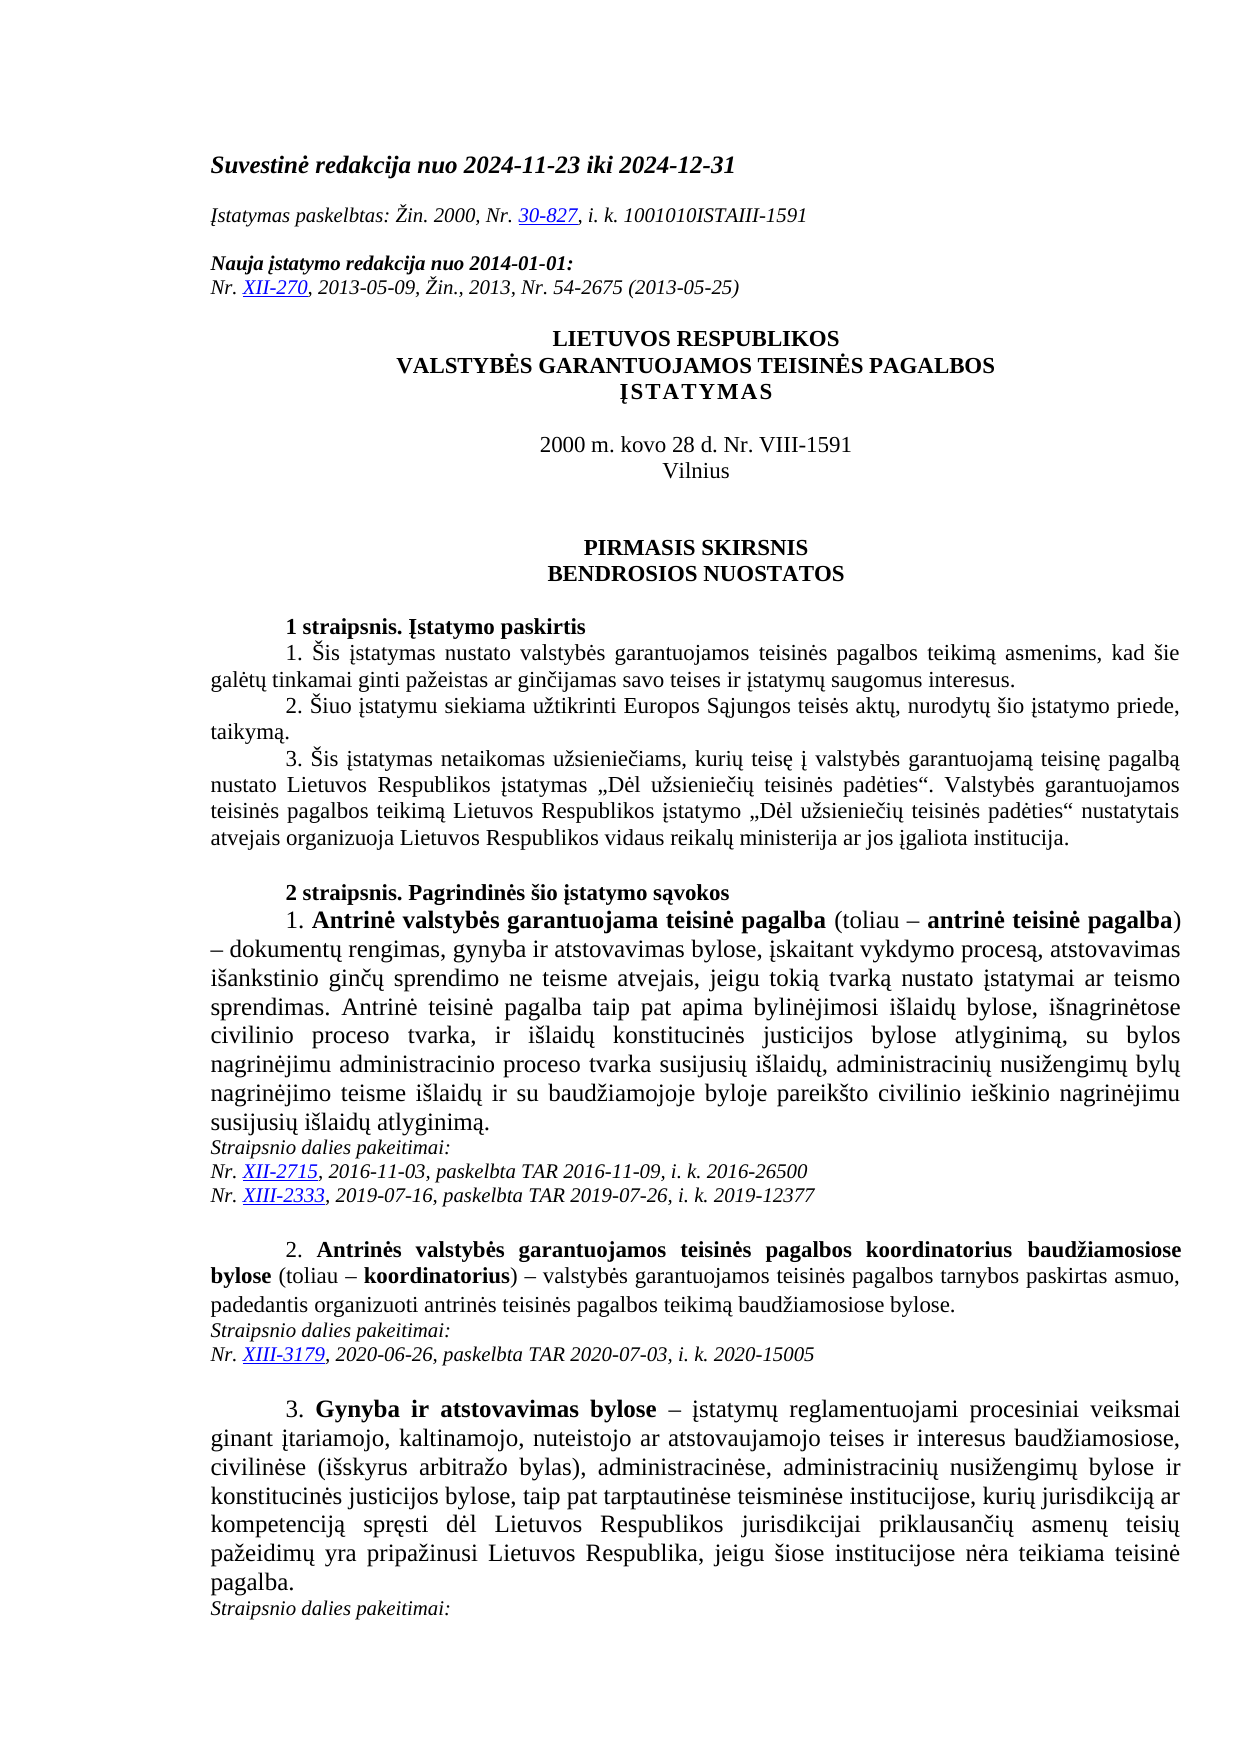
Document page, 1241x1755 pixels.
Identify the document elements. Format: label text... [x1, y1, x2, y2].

text Nr. XII-270, 2013-05-09, Žin., 2013, Nr. 54-2675 (2013-05-25) [210, 275, 1181, 299]
text 1 straipsnis. Įstatymo paskirtis [210, 613, 1181, 639]
text Straipsnio dalies pakeitimai: [210, 1596, 1181, 1620]
text 2 straipsnis. Pagrindinės šio įstatymo sąvokos [210, 879, 1181, 905]
text BENDROSIOS NUOSTATOS [210, 560, 1181, 587]
text Nr. XII-2715, 2016-11-03, paskelbta TAR 2016-11-09, i. k. 2016-26500 [210, 1159, 1181, 1183]
text 2. Antrinės valstybės garantuojamos teisinės pagalbos koordinatorius baudžiamosiose bylose (toliau – koordinatorius) – valstybės garantuojamos teisinės pagalbos tarnybos paskirtas asmuo, padedantis organizuoti antrinės teisinės pagalbos teikimą baudžiamosiose bylose. [210, 1236, 1181, 1318]
text 2. Šiuo įstatymu siekiama užtikrinti Europos Sąjungos teisės aktų, nurodytų šio įstatymo priede, taikymą. [210, 692, 1181, 745]
text 1. Šis įstatymas nustato valstybės garantuojamos teisinės pagalbos teikimą asmenims, kad šie galėtų tinkamai ginti pažeistas ar ginčijamas savo teises ir įstatymų saugomus interesus. [210, 639, 1181, 692]
text Straipsnio dalies pakeitimai: [210, 1318, 1181, 1342]
text PIRMASIS SKIRSNIS [210, 534, 1181, 560]
text 3. Gynyba ir atstovavimas bylose – įstatymų reglamentuojami procesiniai veiksmai ginant įtariamojo, kaltinamojo, nuteistojo ar atstovaujamojo teises ir interesus baudžiamosiose, civilinėse (išskyrus arbitražo bylas), administracinėse, administracinių nusižengimų bylose ir konstitucinės justicijos bylose, taip pat tarptautinėse teisminėse institucijose, kurių jurisdikciją ar kompetenciją spręsti dėl Lietuvos Respublikos jurisdikcijai priklausančių asmenų teisių pažeidimų yra pripažinusi Lietuvos Respublika, jeigu šiose institucijose nėra teikiama teisinė pagalba. [210, 1394, 1181, 1596]
text 3. Šis įstatymas netaikomas užsieniečiams, kurių teisę į valstybės garantuojamą teisinę pagalbą nustato Lietuvos Respublikos įstatymas „Dėl užsieniečių teisinės padėties“. Valstybės garantuojamos teisinės pagalbos teikimą Lietuvos Respublikos įstatymo „Dėl užsieniečių teisinės padėties“ nustatytais atvejais organizuoja Lietuvos Respublikos vidaus reikalų ministerija ar jos įgaliota institucija. [210, 745, 1181, 850]
text Suvestinė redakcija nuo 2024-11-23 iki 2024-12-31 [210, 150, 1181, 179]
text Nauja įstatymo redakcija nuo 2014-01-01: [210, 251, 1181, 275]
text Įstatymas paskelbtas: Žin. 2000, Nr. 30-827, i. k. 1001010ISTAIII-1591 [210, 203, 1181, 227]
text 1. Antrinė valstybės garantuojama teisinė pagalba (toliau – antrinė teisinė pagalba) – dokumentų rengimas, gynyba ir atstovavimas bylose, įskaitant vykdymo procesą, atstovavimas išankstinio ginčų sprendimo ne teisme atvejais, jeigu tokią tvarką nustato įstatymai ar teismo sprendimas. Antrinė teisinė pagalba taip pat apima bylinėjimosi išlaidų bylose, išnagrinėtose civilinio proceso tvarka, ir išlaidų konstitucinės justicijos bylose atlyginimą, su bylos nagrinėjimu administracinio proceso tvarka susijusių išlaidų, administracinių nusižengimų bylų nagrinėjimo teisme išlaidų ir su baudžiamojoje byloje pareikšto civilinio ieškinio nagrinėjimu susijusių išlaidų atlyginimą. [210, 905, 1181, 1135]
text Straipsnio dalies pakeitimai: [210, 1135, 1181, 1159]
text Nr. XIII-2333, 2019-07-16, paskelbta TAR 2019-07-26, i. k. 2019-12377 [210, 1183, 1181, 1207]
text Nr. XIII-3179, 2020-06-26, paskelbta TAR 2020-07-03, i. k. 2020-15005 [210, 1342, 1181, 1366]
text 2000 m. kovo 28 d. Nr. VIII-1591 Vilnius [210, 431, 1181, 483]
text LIETUVOS RESPUBLIKOS VALSTYBĖS GARANTUOJAMOS TEISINĖS PAGALBOS ĮSTATYMAS [210, 325, 1181, 404]
